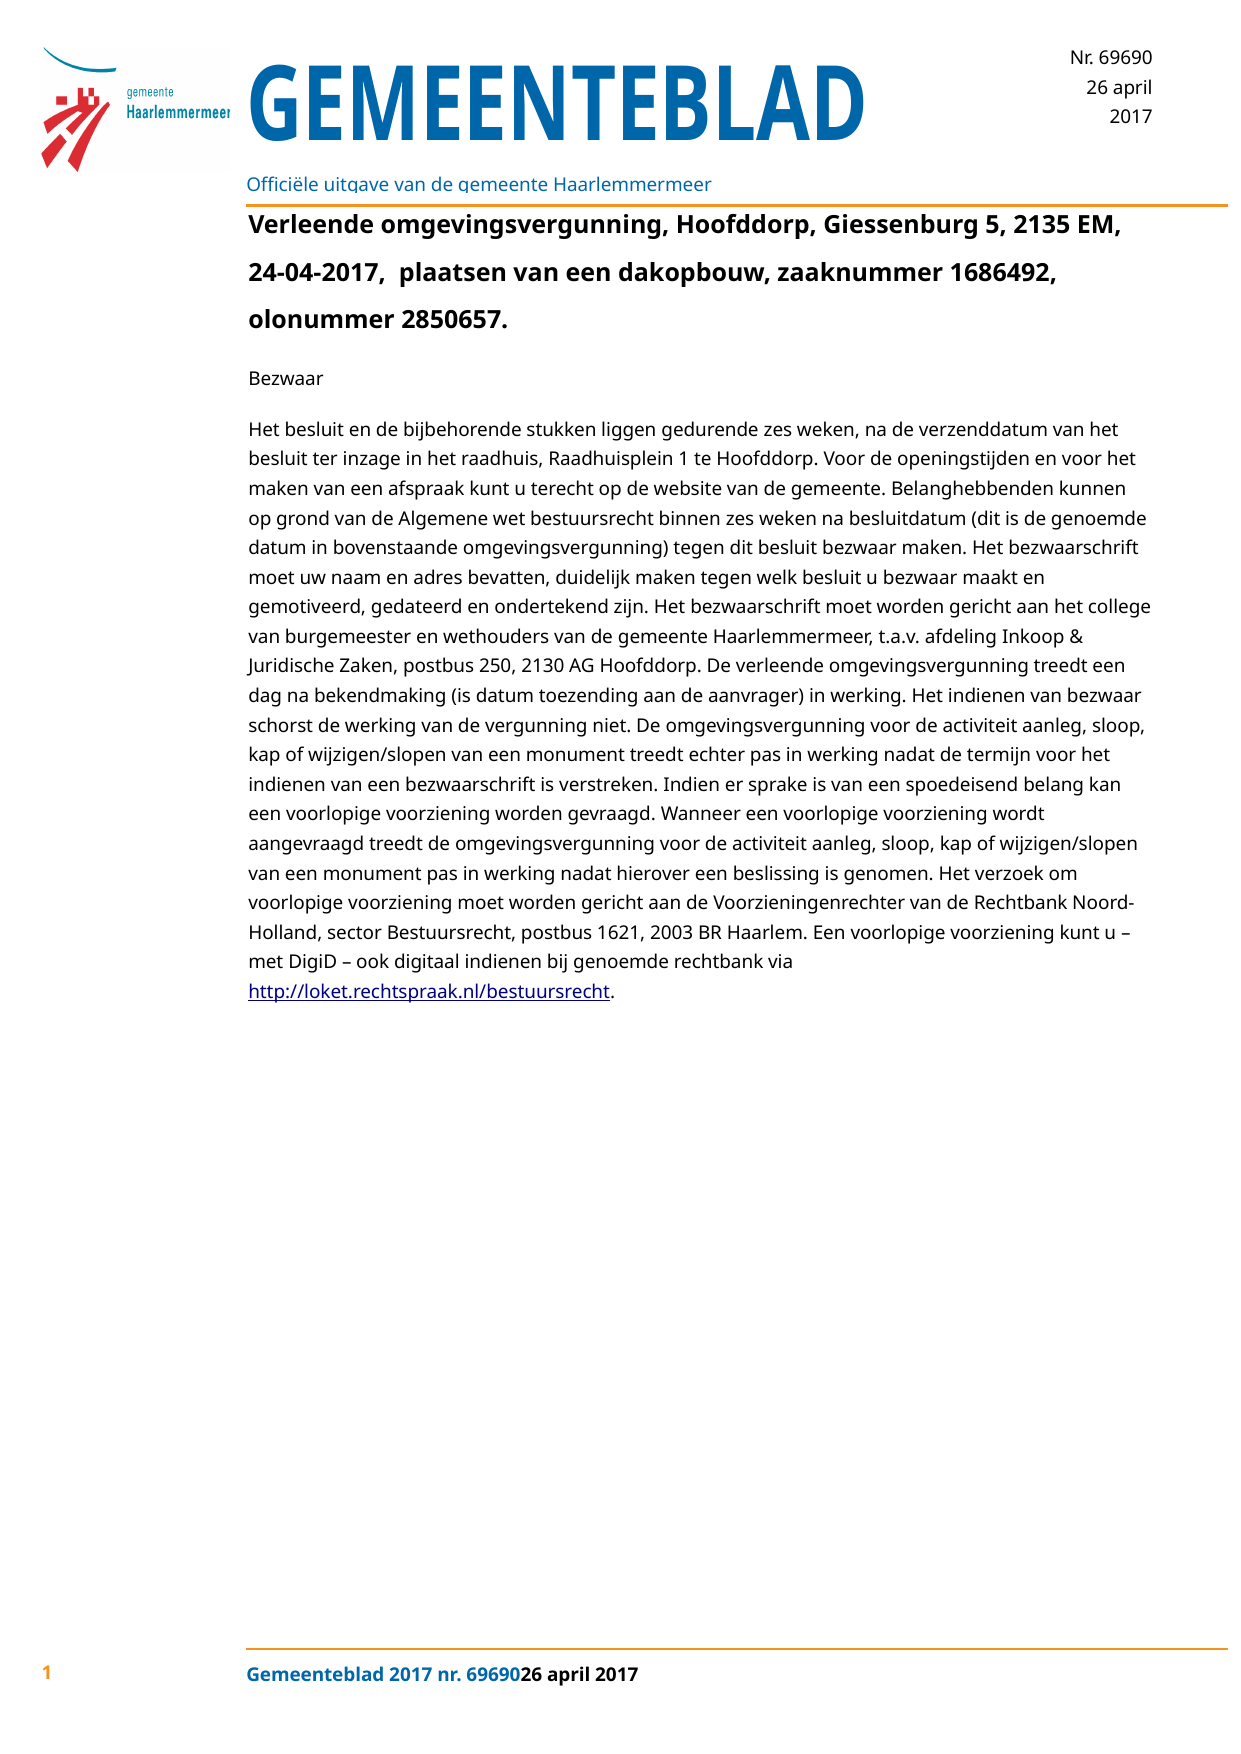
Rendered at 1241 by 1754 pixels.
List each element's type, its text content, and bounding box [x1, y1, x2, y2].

picture [41, 47, 231, 172]
text Het besluit en de bijbehorende stukken liggen gedurende zes weken, na de verzenddatum van het besluit ter inzage in het raadhuis, Raadhuisplein 1 te Hoofddorp. Voor de openingstijden en voor het maken van een afspraak kunt u terecht op de website van de gemeente. Belanghebbenden kunnen op grond van de Algemene wet bestuursrecht binnen zes weken na besluitdatum (dit is de genoemde datum in bovenstaande omgevingsvergunning) tegen dit besluit bezwaar maken. Het bezwaarschrift moet uw naam en adres bevatten, duidelijk maken tegen welk besluit u bezwaar maakt en gemotiveerd, gedateerd en ondertekend zijn. Het bezwaarschrift moet worden gericht aan het college van burgemeester en wethouders van de gemeente Haarlemmermeer, t.a.v. afdeling Inkoop & Juridische Zaken, postbus 250, 2130 AG Hoofddorp. De verleende omgevingsvergunning treedt een dag na bekendmaking (is datum toezending aan de aanvrager) in werking. Het indienen van bezwaar schorst de werking van de vergunning niet. De omgevingsvergunning voor de activiteit aanleg, sloop, kap of wijzigen/slopen van een monument treedt echter pas in werking nadat de termijn voor het indienen van een bezwaarschrift is verstreken. Indien er sprake is van een spoedeisend belang kan een voorlopige voorziening worden gevraagd. Wanneer een voorlopige voorziening wordt aangevraagd treedt de omgevingsvergunning voor de activiteit aanleg, sloop, kap of wijzigen/slopen van een monument pas in werking nadat hierover een beslissing is genomen. Het verzoek om voorlopige voorziening moet worden gericht aan de Voorzieningenrechter van de Rechtbank Noord-Holland, sector Bestuursrecht, postbus 1621, 2003 BR Haarlem. Een voorlopige voorziening kunt u – met DigiD – ook digitaal indienen bij genoemde rechtbank via http://loket.rechtspraak.nl/bestuursrecht. [248, 416, 1152, 1004]
text Bezwaar [248, 366, 1152, 391]
text Verleende omgevingsvergunning, Hoofddorp, Giessenburg 5, 2135 EM, 24-04-2017, plaatsen van een dakopbouw, zaaknummer 1686492, olonummer 2850657. [248, 207, 1152, 336]
